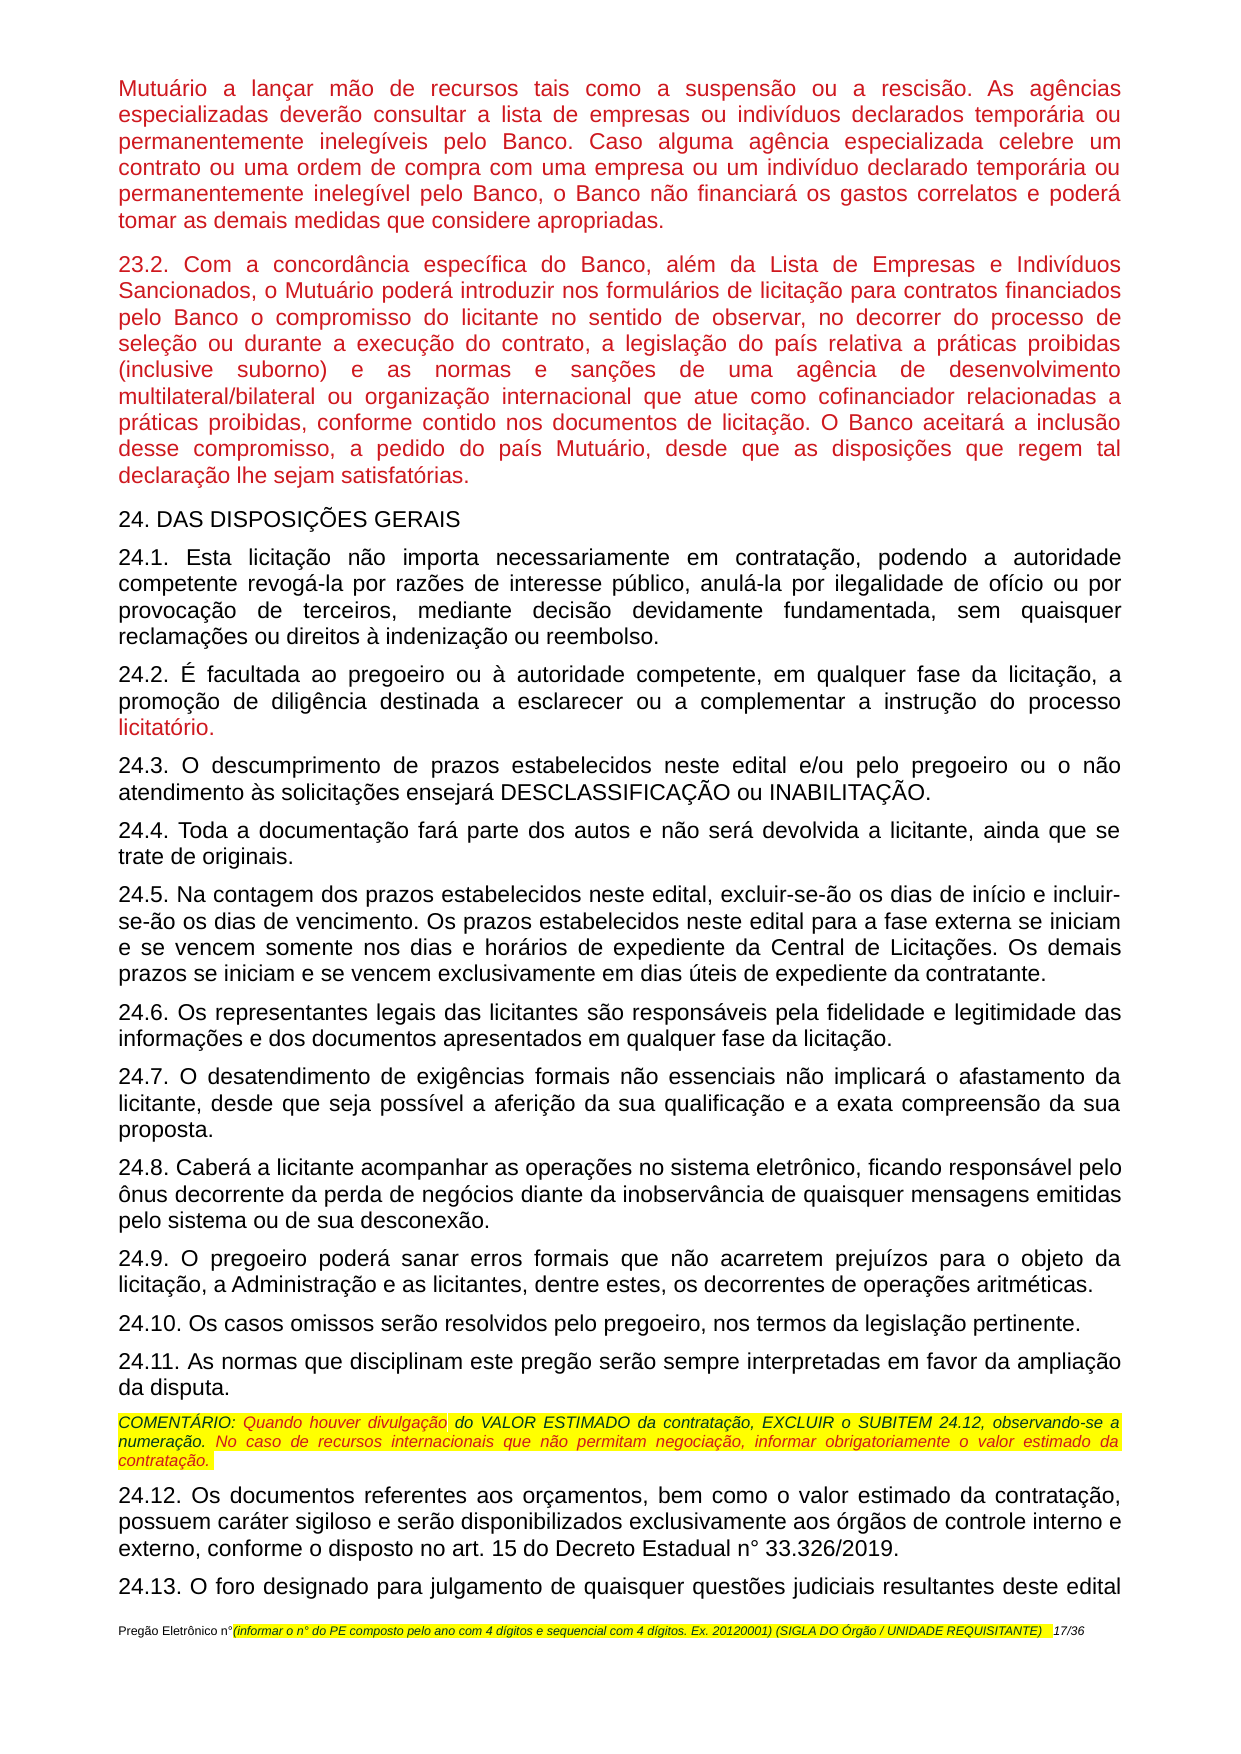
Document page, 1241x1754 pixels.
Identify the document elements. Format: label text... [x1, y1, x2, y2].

text 23.2. Com a concordância específica do Banco, além da Lista de Empresas e Indivíduos Sancionados, o Mutuário poderá introduzir nos formulários de licitação para contratos financiados pelo Banco o compromisso do licitante no sentido de observar, no decorrer do processo de seleção ou durante a execução do contrato, a legislação do país relativa a práticas proibidas (inclusive suborno) e as normas e sanções de uma agência de desenvolvimento multilateral/bilateral ou organização internacional que atue como cofinanciador relacionadas a práticas proibidas, conforme contido nos documentos de licitação. O Banco aceitará a inclusão desse compromisso, a pedido do país Mutuário, desde que as disposições que regem tal declaração lhe sejam satisfatórias. [118, 251, 1122, 488]
text 24.1. Esta licitação não importa necessariamente em contratação, podendo a autoridade competente revogá-la por razões de interesse público, anulá-la por ilegalidade de ofício ou por provocação de terceiros, mediante decisão devidamente fundamentada, sem quaisquer reclamações ou direitos à indenização ou reembolso. [118, 544, 1122, 649]
text 24.9. O pregoeiro poderá sanar erros formais que não acarretem prejuízos para o objeto da licitação, a Administração e as licitantes, dentre estes, os decorrentes de operações aritméticas. [118, 1245, 1122, 1298]
text 24.12. Os documentos referentes aos orçamentos, bem como o valor estimado da contratação, possuem caráter sigiloso e serão disponibilizados exclusivamente aos órgãos de controle interno e externo, conforme o disposto no art. 15 do Decreto Estadual n° 33.326/2019. [118, 1482, 1122, 1561]
text 24.11. As normas que disciplinam este pregão serão sempre interpretadas em favor da ampliação da disputa. [118, 1348, 1122, 1401]
text 24.6. Os representantes legais das licitantes são responsáveis pela fidelidade e legitimidade das informações e dos documentos apresentados em qualquer fase da licitação. [118, 999, 1122, 1051]
text 24.13. O foro designado para julgamento de quaisquer questões judiciais resultantes deste edital [118, 1573, 1122, 1599]
text 24.7. O desatendimento de exigências formais não essenciais não implicará o afastamento da licitante, desde que seja possível a aferição da sua qualificação e a exata compreensão da sua proposta. [118, 1063, 1122, 1142]
text COMENTÁRIO: Quando houver divulgação do VALOR ESTIMADO da contratação, EXCLUIR o SUBITEM 24.12, observando-se a numeração. No caso de recursos internacionais que não permitam negociação, informar obrigatoriamente o valor estimado da contratação. [118, 1412, 1122, 1470]
text 24. DAS DISPOSIÇÕES GERAIS [118, 506, 1122, 532]
text 24.8. Caberá a licitante acompanhar as operações no sistema eletrônico, ficando responsável pelo ônus decorrente da perda de negócios diante da inobservância de quaisquer mensagens emitidas pelo sistema ou de sua desconexão. [118, 1154, 1122, 1233]
text 24.2. É facultada ao pregoeiro ou à autoridade competente, em qualquer fase da licitação, a promoção de diligência destinada a esclarecer ou a complementar a instrução do processo licitatório. [118, 661, 1122, 740]
text 24.5. Na contagem dos prazos estabelecidos neste edital, excluir-se-ão os dias de início e incluir-se-ão os dias de vencimento. Os prazos estabelecidos neste edital para a fase externa se iniciam e se vencem somente nos dias e horários de expediente da Central de Licitações. Os demais prazos se iniciam e se vencem exclusivamente em dias úteis de expediente da contratante. [118, 881, 1122, 987]
text 24.10. Os casos omissos serão resolvidos pelo pregoeiro, nos termos da legislação pertinente. [118, 1310, 1122, 1336]
text 24.3. O descumprimento de prazos estabelecidos neste edital e/ou pelo pregoeiro ou o não atendimento às solicitações ensejará DESCLASSIFICAÇÃO ou INABILITAÇÃO. [118, 752, 1122, 805]
text Mutuário a lançar mão de recursos tais como a suspensão ou a rescisão. As agências especializadas deverão consultar a lista de empresas ou indivíduos declarados temporária ou permanentemente inelegíveis pelo Banco. Caso alguma agência especializada celebre um contrato ou uma ordem de compra com uma empresa ou um indivíduo declarado temporária ou permanentemente inelegível pelo Banco, o Banco não financiará os gastos correlatos e poderá tomar as demais medidas que considere apropriadas. [118, 75, 1122, 233]
text 24.4. Toda a documentação fará parte dos autos e não será devolvida a licitante, ainda que se trate de originais. [118, 817, 1122, 869]
